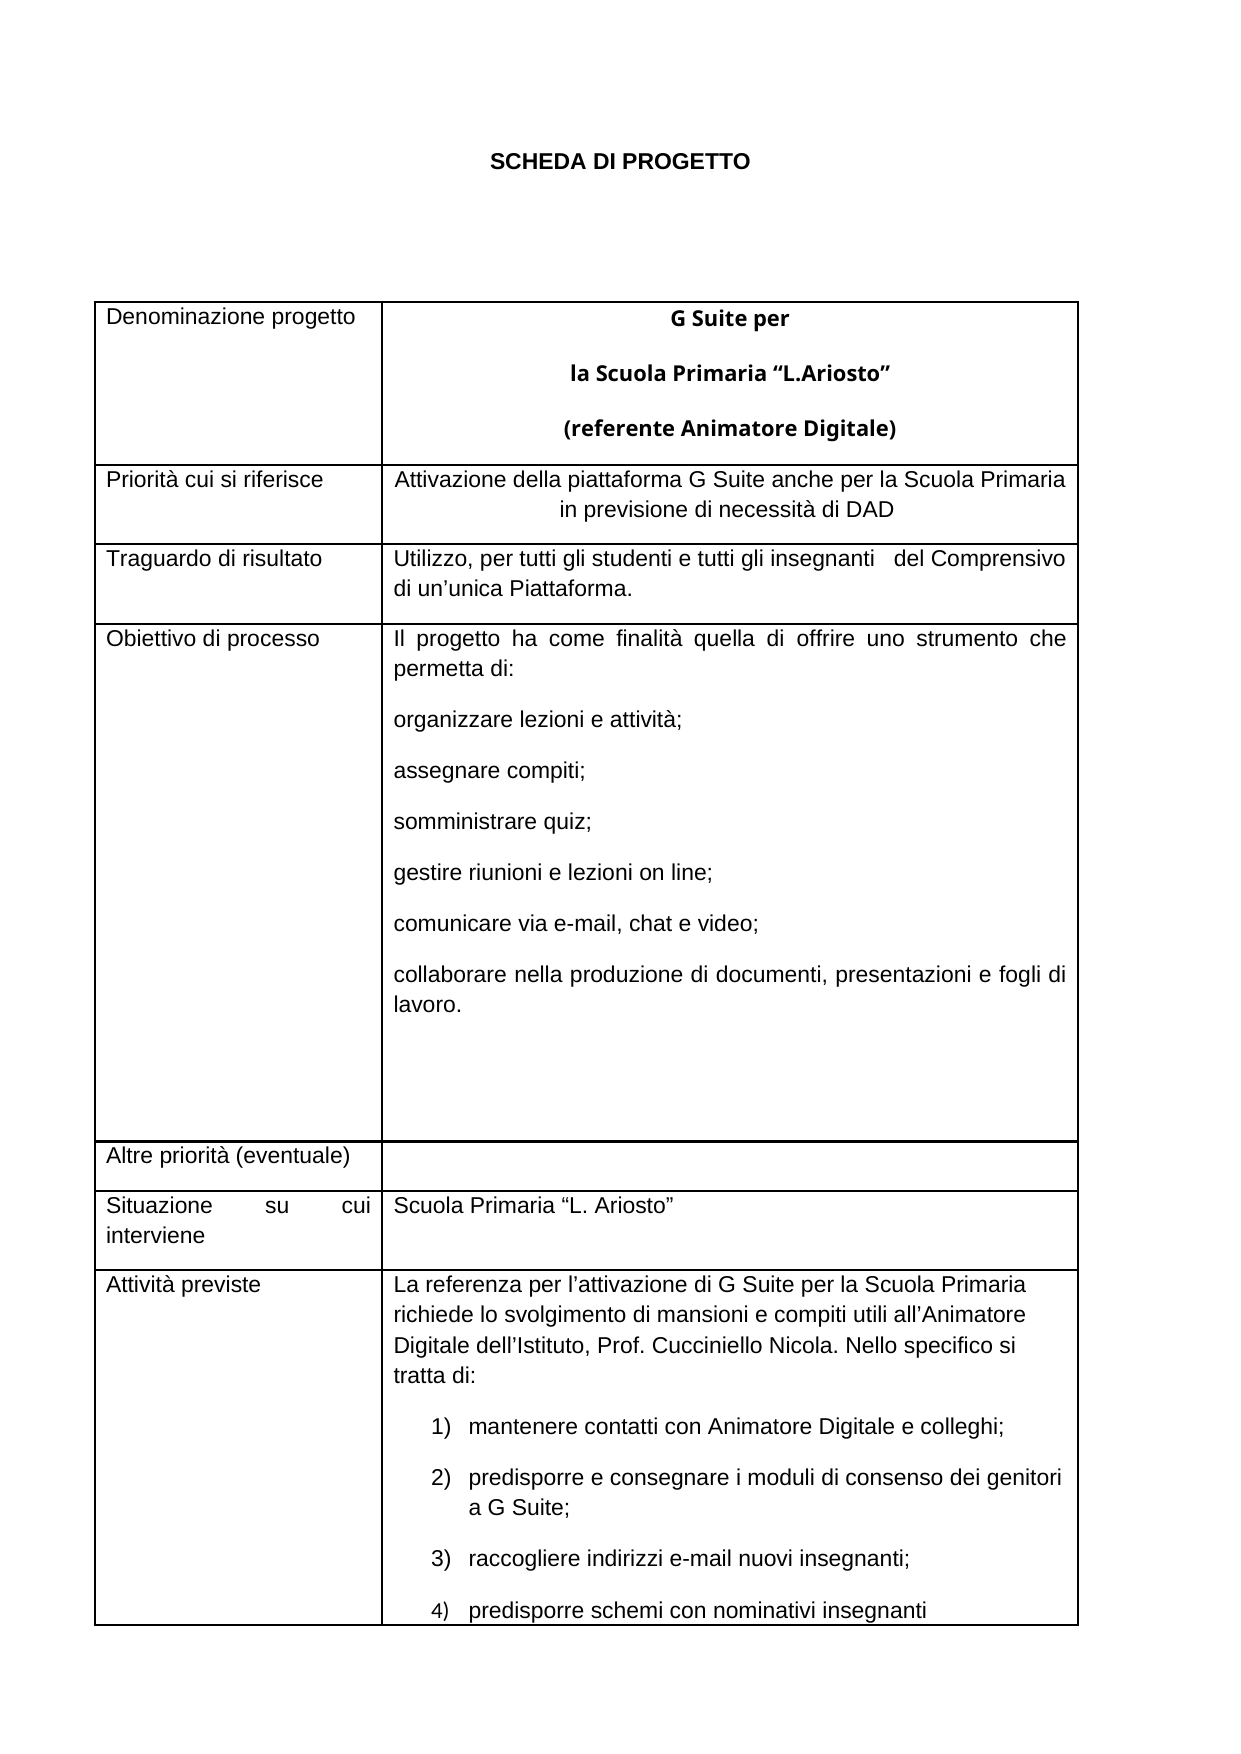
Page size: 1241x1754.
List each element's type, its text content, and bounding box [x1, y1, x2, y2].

text SCHEDA DI PROGETTO [118, 148, 1122, 174]
table_cell Traguardo di risultato [96, 545, 381, 622]
table_cell Situazione su cui interviene [96, 1192, 381, 1269]
table_cell Il progetto ha come finalità quella di offrire uno strumento che permetta di: organizzare lezioni e attività; assegnare compiti; somministrare quiz; gestire riunioni e lezioni on line; comunicare via e-mail, chat e video; collaborare nella produzione di documenti, presentazioni e fogli di lavoro. [383, 625, 1077, 1140]
table_header G Suite per la Scuola Primaria “L.Ariosto” (referente Animatore Digitale) [383, 303, 1077, 463]
table_header Denominazione progetto [96, 303, 381, 463]
table_cell Altre priorità (eventuale) [96, 1143, 381, 1190]
table_cell Priorità cui si riferisce [96, 466, 381, 543]
table_cell Attivazione della piattaforma G Suite anche per la Scuola Primaria in previsione di necessità di DAD [383, 466, 1077, 543]
table_cell Utilizzo, per tutti gli studenti e tutti gli insegnanti del Comprensivo di un’unica Piattaforma. [383, 545, 1077, 622]
table_cell Obiettivo di processo [96, 625, 381, 1140]
table_cell La referenza per l’attivazione di G Suite per la Scuola Primaria richiede lo svolgimento di mansioni e compiti utili all’Animatore Digitale dell’Istituto, Prof. Cucciniello Nicola. Nello specifico si tratta di: mantenere contatti con Animatore Digitale e colleghi; predisporre e consegnare i moduli di consenso dei genitori a G Suite; raccogliere indirizzi e-mail nuovi insegnanti; predisporre schemi con nominativi insegnanti [383, 1271, 1077, 1624]
table_cell [383, 1143, 1077, 1190]
table_cell Scuola Primaria “L. Ariosto” [383, 1192, 1077, 1269]
table_cell Attività previste [96, 1271, 381, 1624]
